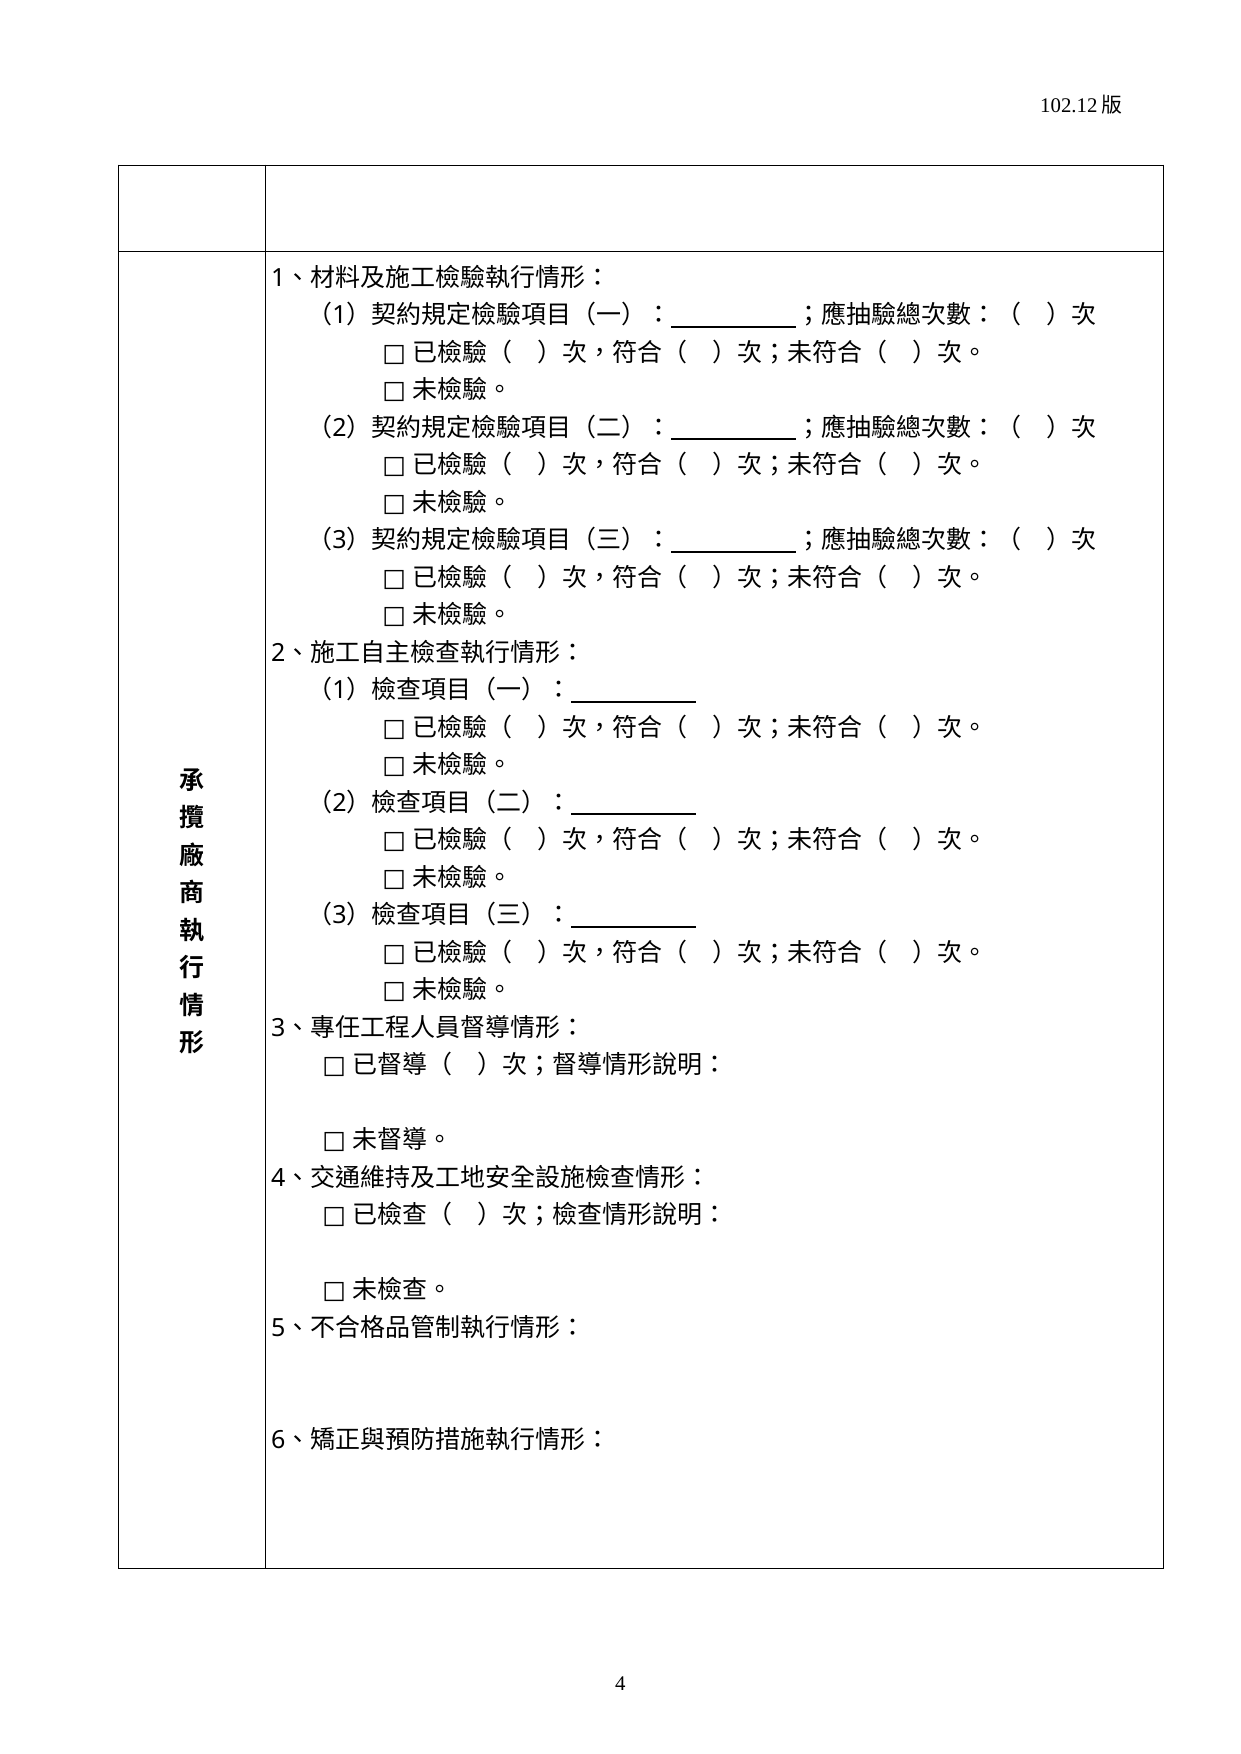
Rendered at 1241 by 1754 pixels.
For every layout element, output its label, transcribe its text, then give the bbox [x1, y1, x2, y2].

table_cell 承 攬 廠 商 執 行 情 形 [119, 252, 265, 1568]
table_cell [119, 166, 265, 251]
table_cell [266, 166, 1163, 251]
table_cell 1、材料及施工檢驗執行情形： （1）契約規定檢驗項目（一）： ；應抽驗總次數：（ ）次 □ 已檢驗（ ）次，符合（ ）次；未符合（ ）次。 □ 未檢驗。 （2）契約規定檢驗項目（二）： ；應抽驗總次數：（ ）次 □ 已檢驗（ ）次，符合（ ）次；未符合（ ）次。 □ 未檢驗。 （3）契約規定檢驗項目（三）： ；應抽驗總次數：（ ）次 □ 已檢驗（ ）次，符合（ ）次；未符合（ ）次。 □ 未檢驗。 2、施工自主檢查執行情形： （1）檢查項目（一）： □ 已檢驗（ ）次，符合（ ）次；未符合（ ）次。 □ 未檢驗。 （2）檢查項目（二）： □ 已檢驗（ ）次，符合（ ）次；未符合（ ）次。 □ 未檢驗。 （3）檢查項目（三）： □ 已檢驗（ ）次，符合（ ）次；未符合（ ）次。 □ 未檢驗。 3、專任工程人員督導情形： □ 已督導（ ）次；督導情形說明： □ 未督導。 4、交通維持及工地安全設施檢查情形： □ 已檢查（ ）次；檢查情形說明： □ 未檢查。 5、不合格品管制執行情形： 6、矯正與預防措施執行情形： [266, 252, 1163, 1568]
